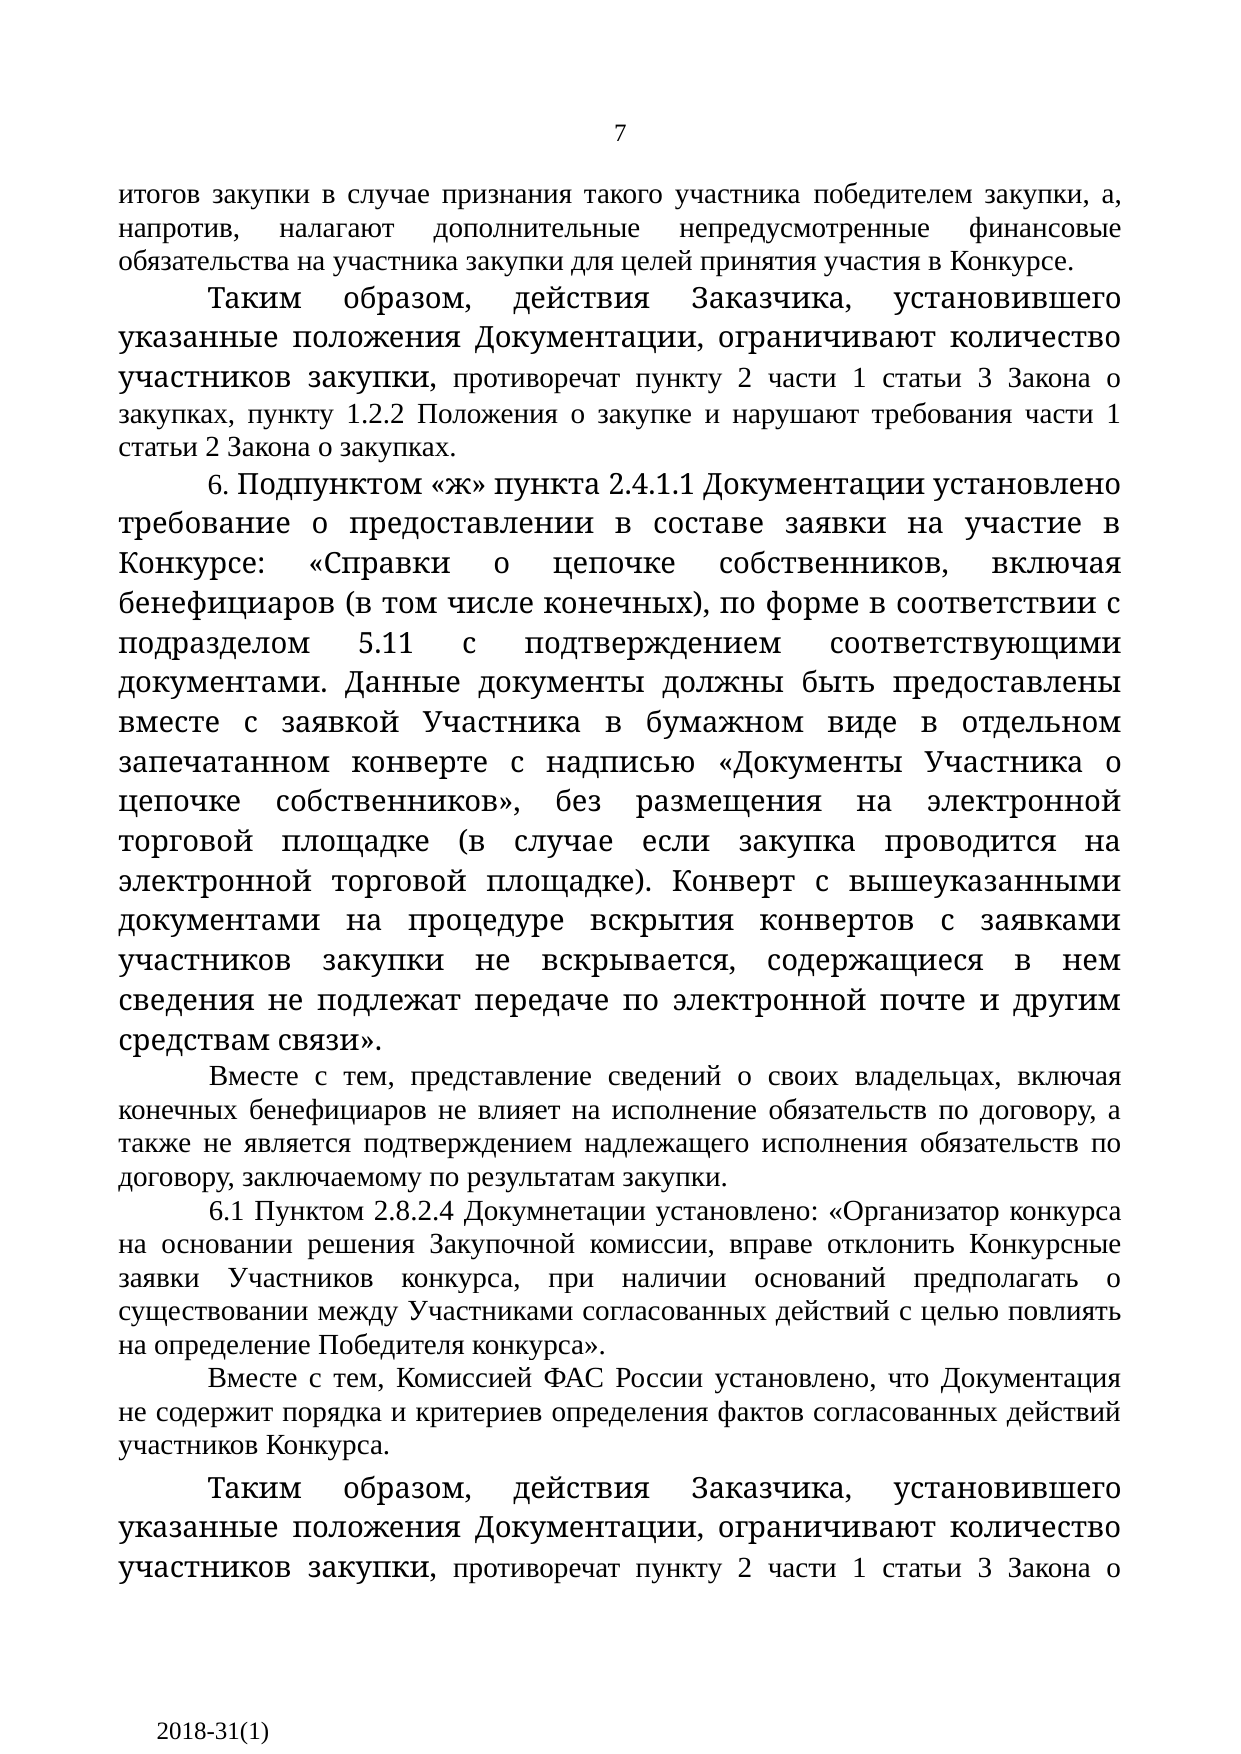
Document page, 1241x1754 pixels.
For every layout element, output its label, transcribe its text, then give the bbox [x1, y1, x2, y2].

text Вместе с тем, представление сведений о своих владельцах, включая конечных бенефициаров не влияет на исполнение обязательств по договору, а также не является подтверждением надлежащего исполнения обязательств по договору, заключаемому по результатам закупки. [118, 1058, 1122, 1193]
text итогов закупки в случае признания такого участника победителем закупки, а, напротив, налагают дополнительные непредусмотренные финансовые обязательства на участника закупки для целей принятия участия в Конкурсе. [118, 176, 1122, 277]
text Таким образом, действия Заказчика, установившего указанные положения Документации, ограничивают количество участников закупки, противоречат пункту 2 части 1 статьи 3 Закона о [118, 1467, 1122, 1586]
text Таким образом, действия Заказчика, установившего указанные положения Документации, ограничивают количество участников закупки, противоречат пункту 2 части 1 статьи 3 Закона о закупках, пункту 1.2.2 Положения о закупке и нарушают требования части 1 статьи 2 Закона о закупках. [118, 277, 1122, 463]
text Вместе с тем, Комиссией ФАС России установлено, что Документация не содержит порядка и критериев определения фактов согласованных действий участников Конкурса. [118, 1360, 1122, 1461]
text 6. Подпунктом «ж» пункта 2.4.1.1 Документации установлено требование о предоставлении в составе заявки на участие в Конкурсе: «Справки о цепочке собственников, включая бенефициаров (в том числе конечных), по форме в соответствии с подразделом 5.11 с подтверждением соответствующими документами. Данные документы должны быть предоставлены вместе с заявкой Участника в бумажном виде в отдельном запечатанном конверте с надписью «Документы Участника о цепочке собственников», без размещения на электронной торговой площадке (в случае если закупка проводится на электронной торговой площадке). Конверт с вышеуказанными документами на процедуре вскрытия конвертов с заявками участников закупки не вскрывается, содержащиеся в нем сведения не подлежат передаче по электронной почте и другим средствам связи». [118, 463, 1122, 1058]
text 6.1 Пунктом 2.8.2.4 Докумнетации установлено: «Организатор конкурса на основании решения Закупочной комиссии, вправе отклонить Конкурсные заявки Участников конкурса, при наличии оснований предполагать о существовании между Участниками согласованных действий с целью повлиять на определение Победителя конкурса». [118, 1193, 1122, 1360]
